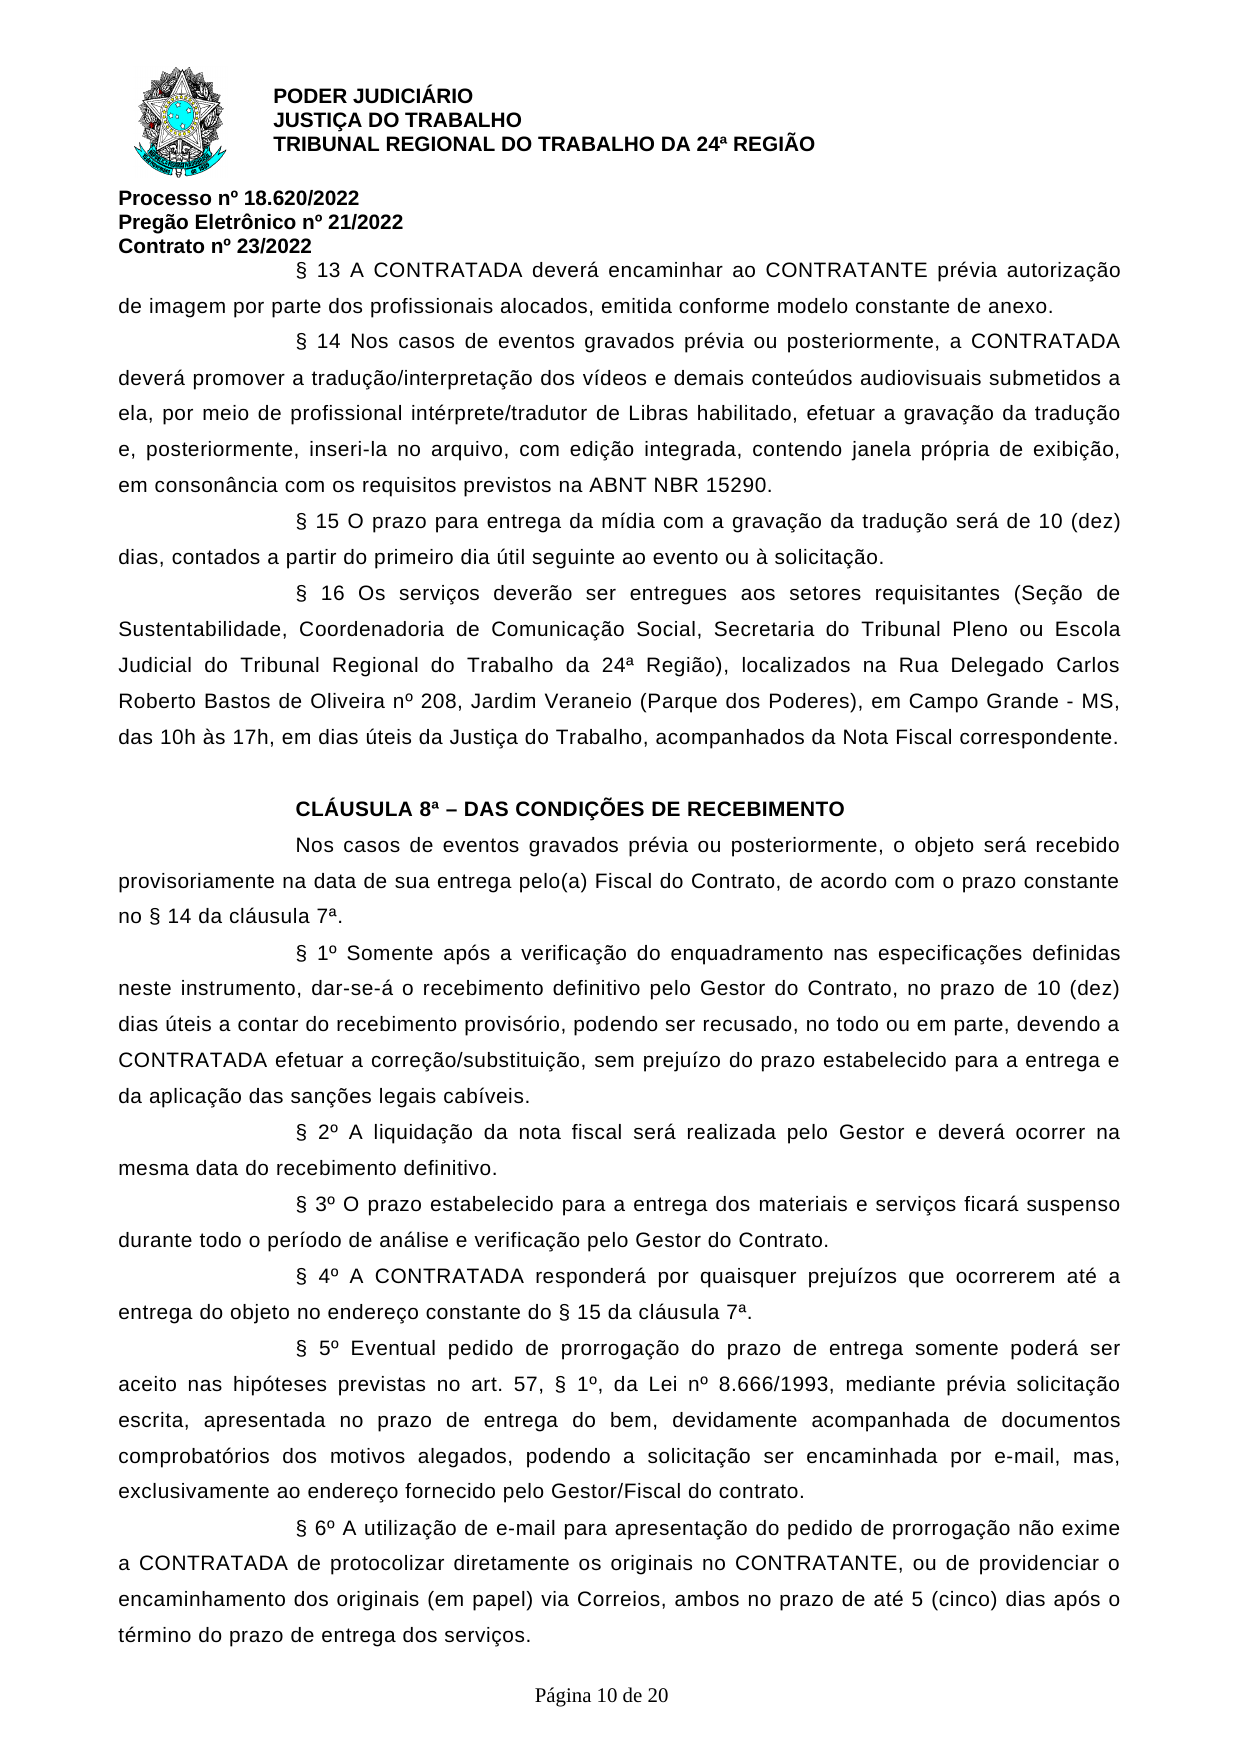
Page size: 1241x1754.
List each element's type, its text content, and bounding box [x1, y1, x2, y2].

text § 5º Eventual pedido de prorrogação do prazo de entrega somente poderá ser aceito nas hipóteses previstas no art. 57, § 1º, da Lei nº 8.666/1993, mediante prévia solicitação escrita, apresentada no prazo de entrega do bem, devidamente acompanhada de documentos comprobatórios dos motivos alegados, podendo a solicitação ser encaminhada por e-mail, mas, exclusivamente ao endereço fornecido pelo Gestor/Fiscal do contrato. [118, 1336, 1122, 1503]
text § 6º A utilização de e-mail para apresentação do pedido de prorrogação não exime a CONTRATADA de protocolizar diretamente os originais no CONTRATANTE, ou de providenciar o encaminhamento dos originais (em papel) via Correios, ambos no prazo de até 5 (cinco) dias após o término do prazo de entrega dos serviços. [118, 1515, 1122, 1647]
text § 4º A CONTRATADA responderá por quaisquer prejuízos que ocorrerem até a entrega do objeto no endereço constante do § 15 da cláusula 7ª. [118, 1264, 1122, 1324]
text § 15 O prazo para entrega da mídia com a gravação da tradução será de 10 (dez) dias, contados a partir do primeiro dia útil seguinte ao evento ou à solicitação. [118, 509, 1122, 569]
text § 3º O prazo estabelecido para a entrega dos materiais e serviços ficará suspenso durante todo o período de análise e verificação pelo Gestor do Contrato. [118, 1192, 1122, 1252]
text Nos casos de eventos gravados prévia ou posteriormente, o objeto será recebido provisoriamente na data de sua entrega pelo(a) Fiscal do Contrato, de acordo com o prazo constante no § 14 da cláusula 7ª. [118, 832, 1122, 928]
text § 2º A liquidação da nota fiscal será realizada pelo Gestor e deverá ocorrer na mesma data do recebimento definitivo. [118, 1120, 1122, 1180]
picture [133, 66, 228, 178]
text § 16 Os serviços deverão ser entregues aos setores requisitantes (Seção de Sustentabilidade, Coordenadoria de Comunicação Social, Secretaria do Tribunal Pleno ou Escola Judicial do Tribunal Regional do Trabalho da 24ª Região), localizados na Rua Delegado Carlos Roberto Bastos de Oliveira nº 208, Jardim Veraneio (Parque dos Poderes), em Campo Grande - MS, das 10h às 17h, em dias úteis da Justiça do Trabalho, acompanhados da Nota Fiscal correspondente. [118, 581, 1122, 749]
text § 14 Nos casos de eventos gravados prévia ou posteriormente, a CONTRATADA deverá promover a tradução/interpretação dos vídeos e demais conteúdos audiovisuais submetidos a ela, por meio de profissional intérprete/tradutor de Libras habilitado, efetuar a gravação da tradução e, posteriormente, inseri-la no arquivo, com edição integrada, contendo janela própria de exibição, em consonância com os requisitos previstos na ABNT NBR 15290. [118, 329, 1122, 497]
text § 13 A CONTRATADA deverá encaminhar ao CONTRATANTE prévia autorização de imagem por parte dos profissionais alocados, emitida conforme modelo constante de anexo. [118, 257, 1122, 317]
text § 1º Somente após a verificação do enquadramento nas especificações definidas neste instrumento, dar-se-á o recebimento definitivo pelo Gestor do Contrato, no prazo de 10 (dez) dias úteis a contar do recebimento provisório, podendo ser recusado, no todo ou em parte, devendo a CONTRATADA efetuar a correção/substituição, sem prejuízo do prazo estabelecido para a entrega e da aplicação das sanções legais cabíveis. [118, 940, 1122, 1108]
text CLÁUSULA 8ª – DAS CONDIÇÕES DE RECEBIMENTO [118, 797, 1122, 821]
